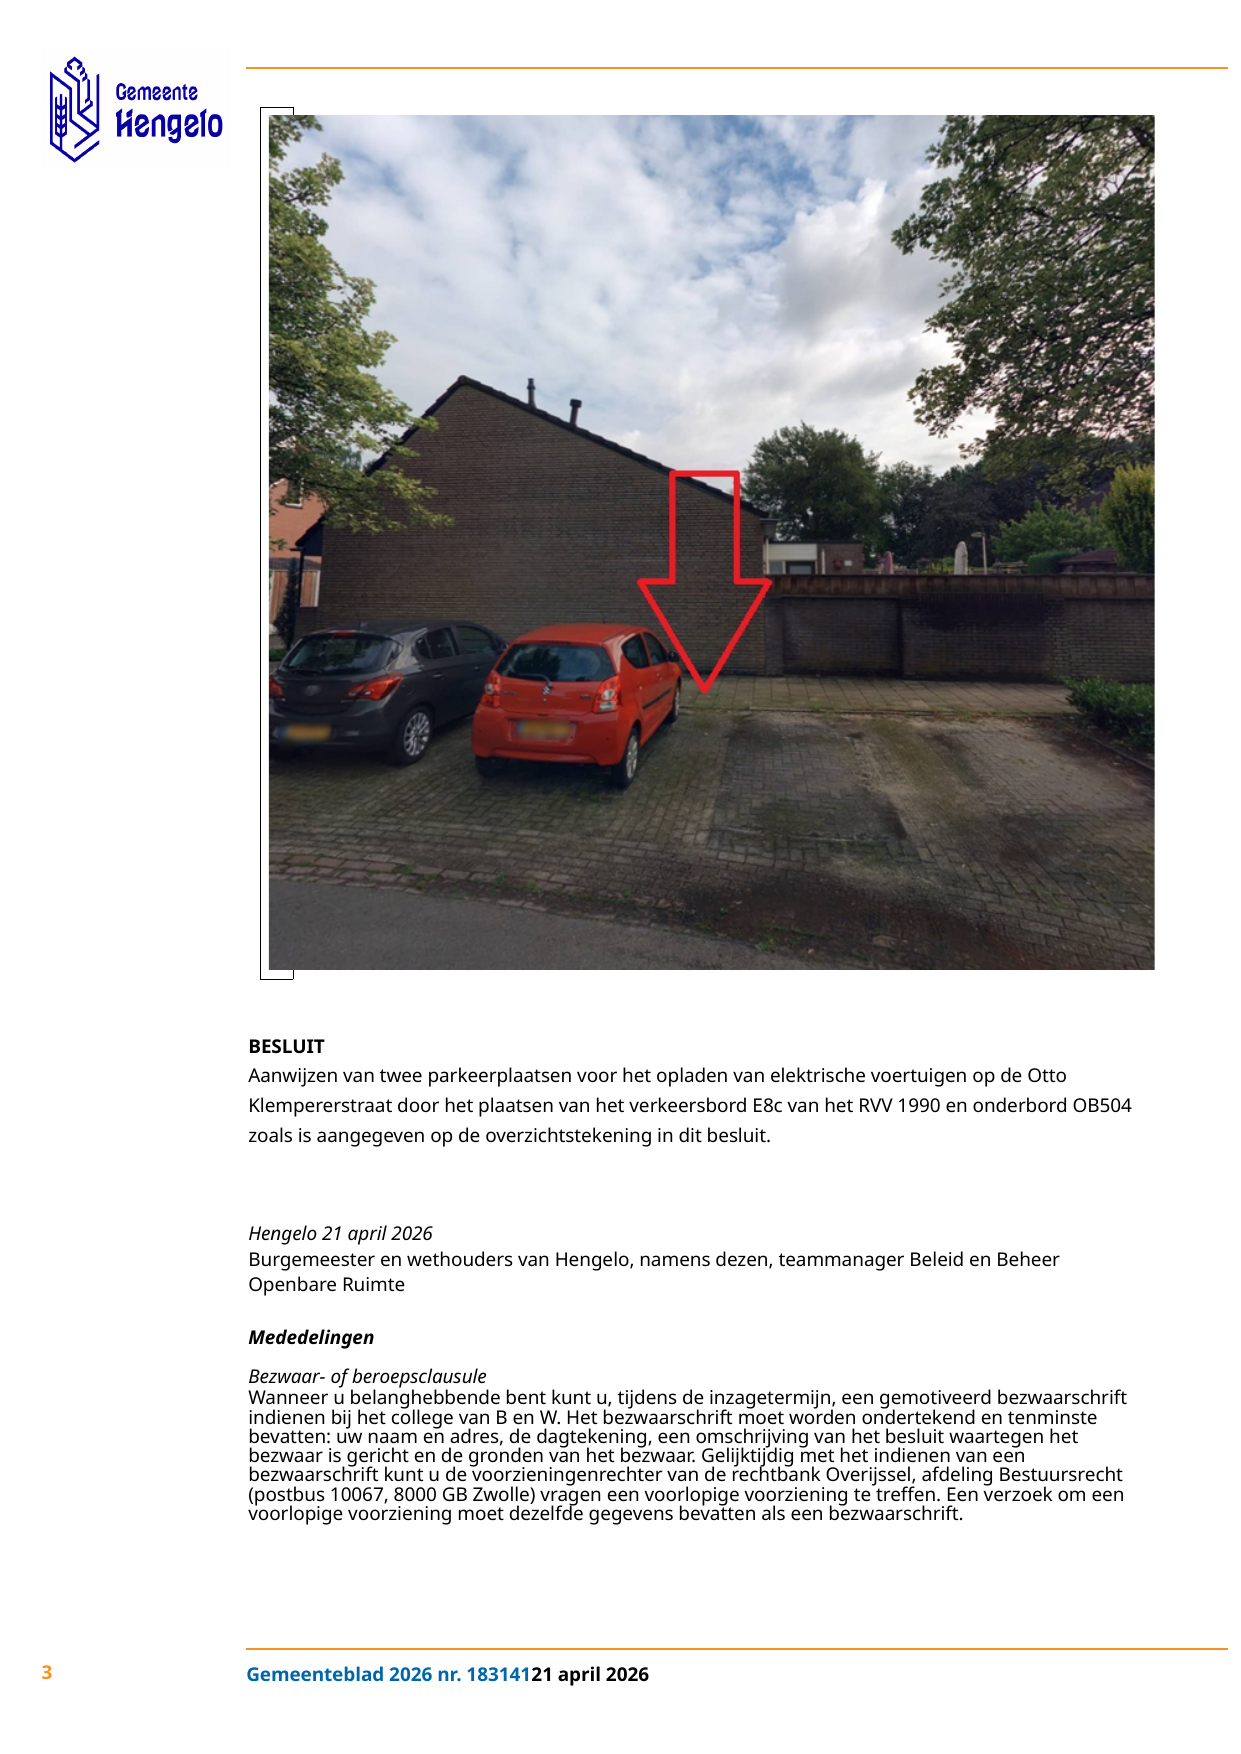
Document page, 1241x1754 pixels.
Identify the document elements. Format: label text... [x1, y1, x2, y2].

text Hengelo 21 april 2026 [248, 1220, 1152, 1246]
text Aanwijzen van twee parkeerplaatsen voor het opladen van elektrische voertuigen op de Otto Klempererstraat door het plaatsen van het verkeersbord E8c van het RVV 1990 en onderbord OB504 zoals is aangegeven op de overzichtstekening in dit besluit. [248, 1063, 1152, 1147]
picture [268, 115, 1155, 970]
text Wanneer u belanghebbende bent kunt u, tijdens de inzagetermijn, een gemotiveerd bezwaarschrift indienen bij het college van B en W. Het bezwaarschrift moet worden ondertekend en tenminste bevatten: uw naam en adres, de dagtekening, een omschrijving van het besluit waartegen het bezwaar is gericht en de gronden van het bezwaar. Gelijktijdig met het indienen van een bezwaarschrift kunt u de voorzieningenrechter van de rechtbank Overijssel, afdeling Bestuursrecht (postbus 10067, 8000 GB Zwolle) vragen een voorlopige voorziening te treffen. Een verzoek om een voorlopige voorziening moet dezelfde gegevens bevatten als een bezwaarschrift. [248, 1389, 1152, 1524]
text BESLUIT [248, 1033, 1152, 1059]
picture [41, 47, 231, 172]
text Mededelingen [248, 1324, 1152, 1350]
text Bezwaar- of beroepsclausule [248, 1364, 1152, 1389]
text Burgemeester en wethouders van Hengelo, namens dezen, teammanager Beleid en Beheer Openbare Ruimte [248, 1246, 1152, 1297]
